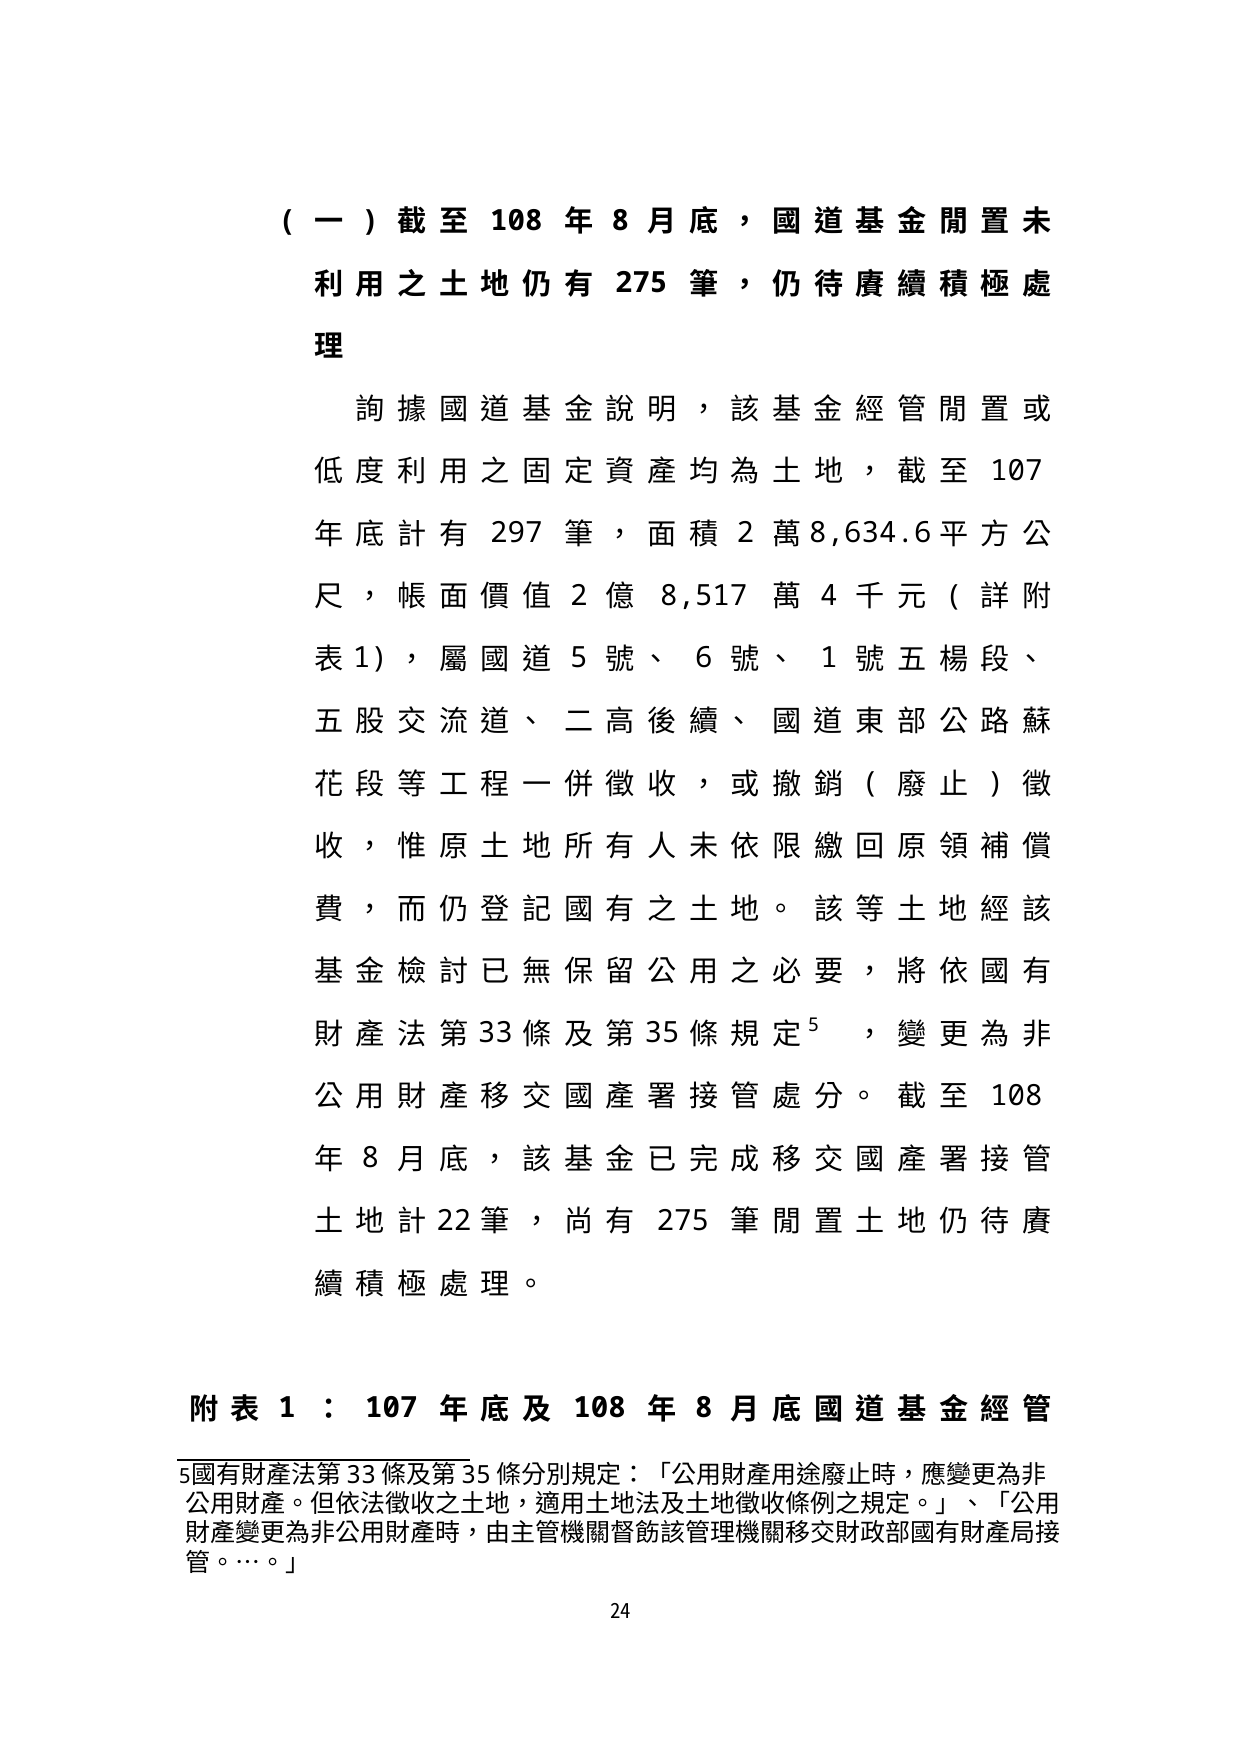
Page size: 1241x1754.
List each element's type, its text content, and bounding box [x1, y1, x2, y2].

text 詢據國道基金說明，該基金經管閒置或低度利用之固定資產均為土地，截至107年底計有297筆，面積2萬8,634.6平方公尺，帳面價值2億8,517萬4千元(詳附表1)，屬國道5號、6號、1號五楊段、五股交流道、二高後續、國道東部公路蘇花段等工程一併徵收，或撤銷(廢止)徵收，惟原土地所有人未依限繳回原領補償費，而仍登記國有之土地。該等土地經該基金檢討已無保留公用之必要，將依國有財產法第33條及第35條規定，變更為非公用財產移交國產署接管處分。截至108年8月底，該基金已完成移交國產署接管土地計22筆，尚有275筆閒置土地仍待賡續積極處理。 [271, 365, 1058, 1302]
text 國有財產法第33條及第35條分別規定：「公用財產用途廢止時，應變更為非公用財產。但依法徵收之土地，適用土地法及土地徵收條例之規定。」、「公用財產變更為非公用財產時，由主管機關督飭該管理機關移交財政部國有財產局接管。…。」 [178, 1460, 1063, 1577]
text (一)截至108年8月底，國道基金閒置未利用之土地仍有275筆，仍待賡續積極處理 [242, 177, 1058, 365]
text 附表1：107年底及108年8月底國道基金經管 [182, 1365, 1058, 1427]
